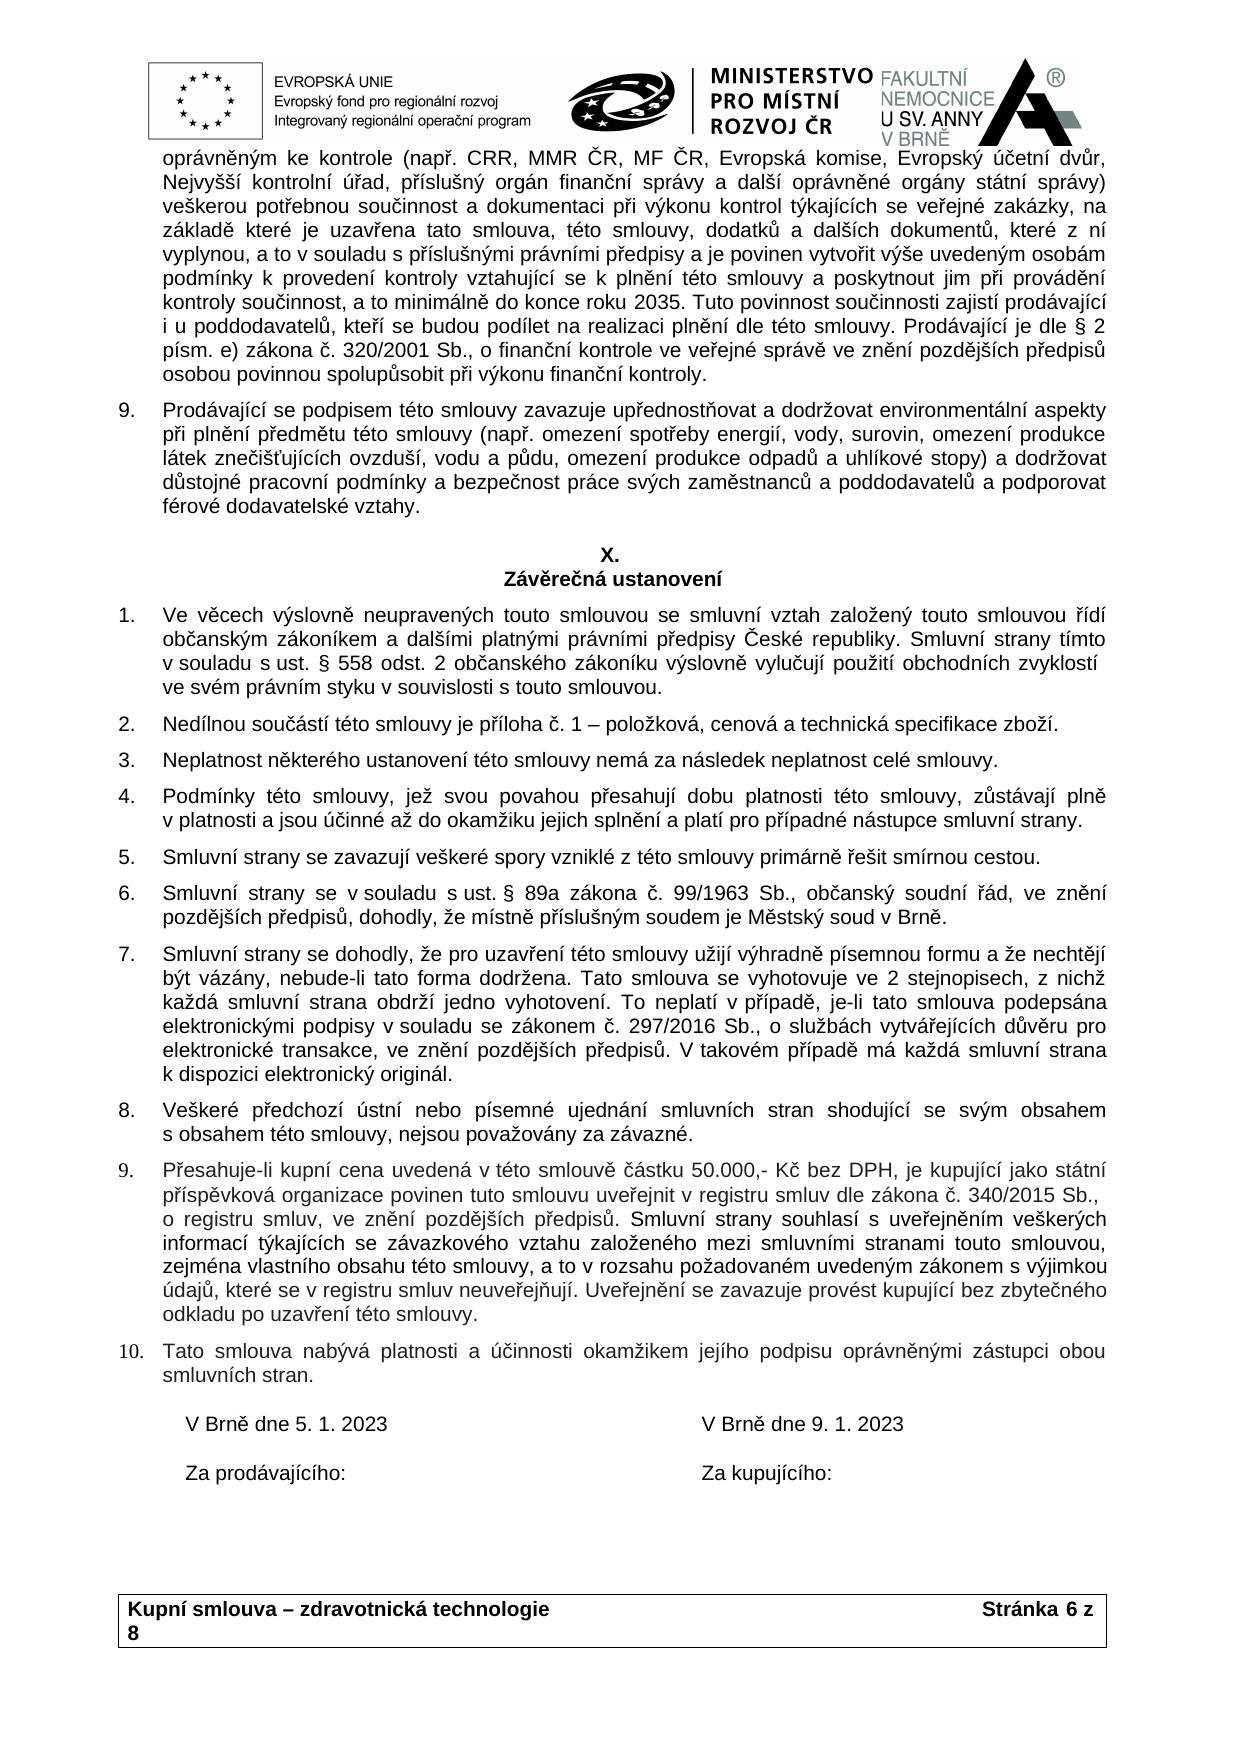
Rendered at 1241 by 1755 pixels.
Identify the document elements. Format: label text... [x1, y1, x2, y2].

list Tato smlouva nabývá platnosti a účinnosti okamžikem jejího podpisu oprávněnými zástupci obou smluvních stran. [118, 1339, 1107, 1387]
list oprávněným ke kontrole (např. CRR, MMR ČR, MF ČR, Evropská komise, Evropský účetní dvůr, Nejvyšší kontrolní úřad, příslušný orgán finanční správy a další oprávněné orgány státní správy) veškerou potřebnou součinnost a dokumentaci při výkonu kontrol týkajících se veřejné zakázky, na základě které je uzavřena tato smlouva, této smlouvy, dodatků a dalších dokumentů, které z ní vyplynou, a to v souladu s příslušnými právními předpisy a je povinen vytvořit výše uvedeným osobám podmínky k provedení kontroly vztahující se k plnění této smlouvy a poskytnout jim při provádění kontroly součinnost, a to minimálně do konce roku 2035. Tuto povinnost součinnosti zajistí prodávající i u poddodavatelů, kteří se budou podílet na realizaci plnění dle této smlouvy. Prodávající je dle § 2 písm. e) zákona č. 320/2001 Sb., o finanční kontrole ve veřejné správě ve znění pozdějších předpisů osobou povinnou spolupůsobit při výkonu finanční kontroly. [118, 146, 1107, 385]
list Neplatnost některého ustanovení této smlouvy nemá za následek neplatnost celé smlouvy. [118, 748, 1107, 772]
text V Brně dne 5. 1. 2023 V Brně dne 9. 1. 2023 [185, 1412, 1107, 1436]
list Nedílnou součástí této smlouvy je příloha č. 1 – položková, cenová a technická specifikace zboží. [118, 711, 1107, 735]
text Závěrečná ustanovení [118, 567, 1107, 591]
list Smluvní strany se dohodly, že pro uzavření této smlouvy užijí výhradně písemnou formu a že nechtějí být vázány, nebude-li tato forma dodržena. Tato smlouva se vyhotovuje ve 2 stejnopisech, z nichž každá smluvní strana obdrží jedno vyhotovení. To neplatí v případě, je-li tato smlouva podepsána elektronickými podpisy v souladu se zákonem č. 297/2016 Sb., o službách vytvářejících důvěru pro elektronické transakce, ve znění pozdějších předpisů. V takovém případě má každá smluvní strana k dispozici elektronický originál. [118, 942, 1107, 1085]
text X. [118, 543, 1107, 567]
list Smluvní strany se zavazují veškeré spory vzniklé z této smlouvy primárně řešit smírnou cestou. [118, 845, 1107, 869]
list Přesahuje-li kupní cena uvedená v této smlouvě částku 50.000,- Kč bez DPH, je kupující jako státní příspěvková organizace povinen tuto smlouvu uveřejnit v registru smluv dle zákona č. 340/2015 Sb., o registru smluv, ve znění pozdějších předpisů. Smluvní strany souhlasí s uveřejněním veškerých informací týkajících se závazkového vztahu založeného mezi smluvními stranami touto smlouvou, zejména vlastního obsahu této smlouvy, a to v rozsahu požadovaném uvedeným zákonem s výjimkou údajů, které se v registru smluv neuveřejňují. Uveřejnění se zavazuje provést kupující bez zbytečného odkladu po uzavření této smlouvy. [118, 1158, 1107, 1326]
list Podmínky této smlouvy, jež svou povahou přesahují dobu platnosti této smlouvy, zůstávají plně v platnosti a jsou účinné až do okamžiku jejich splnění a platí pro případné nástupce smluvní strany. [118, 784, 1107, 832]
list Ve věcech výslovně neupravených touto smlouvou se smluvní vztah založený touto smlouvou řídí občanským zákoníkem a dalšími platnými právními předpisy České republiky. Smluvní strany tímto v souladu s ust. § 558 odst. 2 občanského zákoníku výslovně vylučují použití obchodních zvyklostí ve svém právním styku v souvislosti s touto smlouvou. [118, 603, 1107, 699]
list Veškeré předchozí ústní nebo písemné ujednání smluvních stran shodující se svým obsahem s obsahem této smlouvy, nejsou považovány za závazné. [118, 1098, 1107, 1146]
text Za prodávajícího: Za kupujícího: [185, 1461, 1107, 1485]
list Prodávající se podpisem této smlouvy zavazuje upřednostňovat a dodržovat environmentální aspekty při plnění předmětu této smlouvy (např. omezení spotřeby energií, vody, surovin, omezení produkce látek znečišťujících ovzduší, vodu a půdu, omezení produkce odpadů a uhlíkové stopy) a dodržovat důstojné pracovní podmínky a bezpečnost práce svých zaměstnanců a poddodavatelů a podporovat férové dodavatelské vztahy. [118, 398, 1107, 518]
list Smluvní strany se v souladu s ust. § 89a zákona č. 99/1963 Sb., občanský soudní řád, ve znění pozdějších předpisů, dohodly, že místně příslušným soudem je Městský soud v Brně. [118, 881, 1107, 929]
